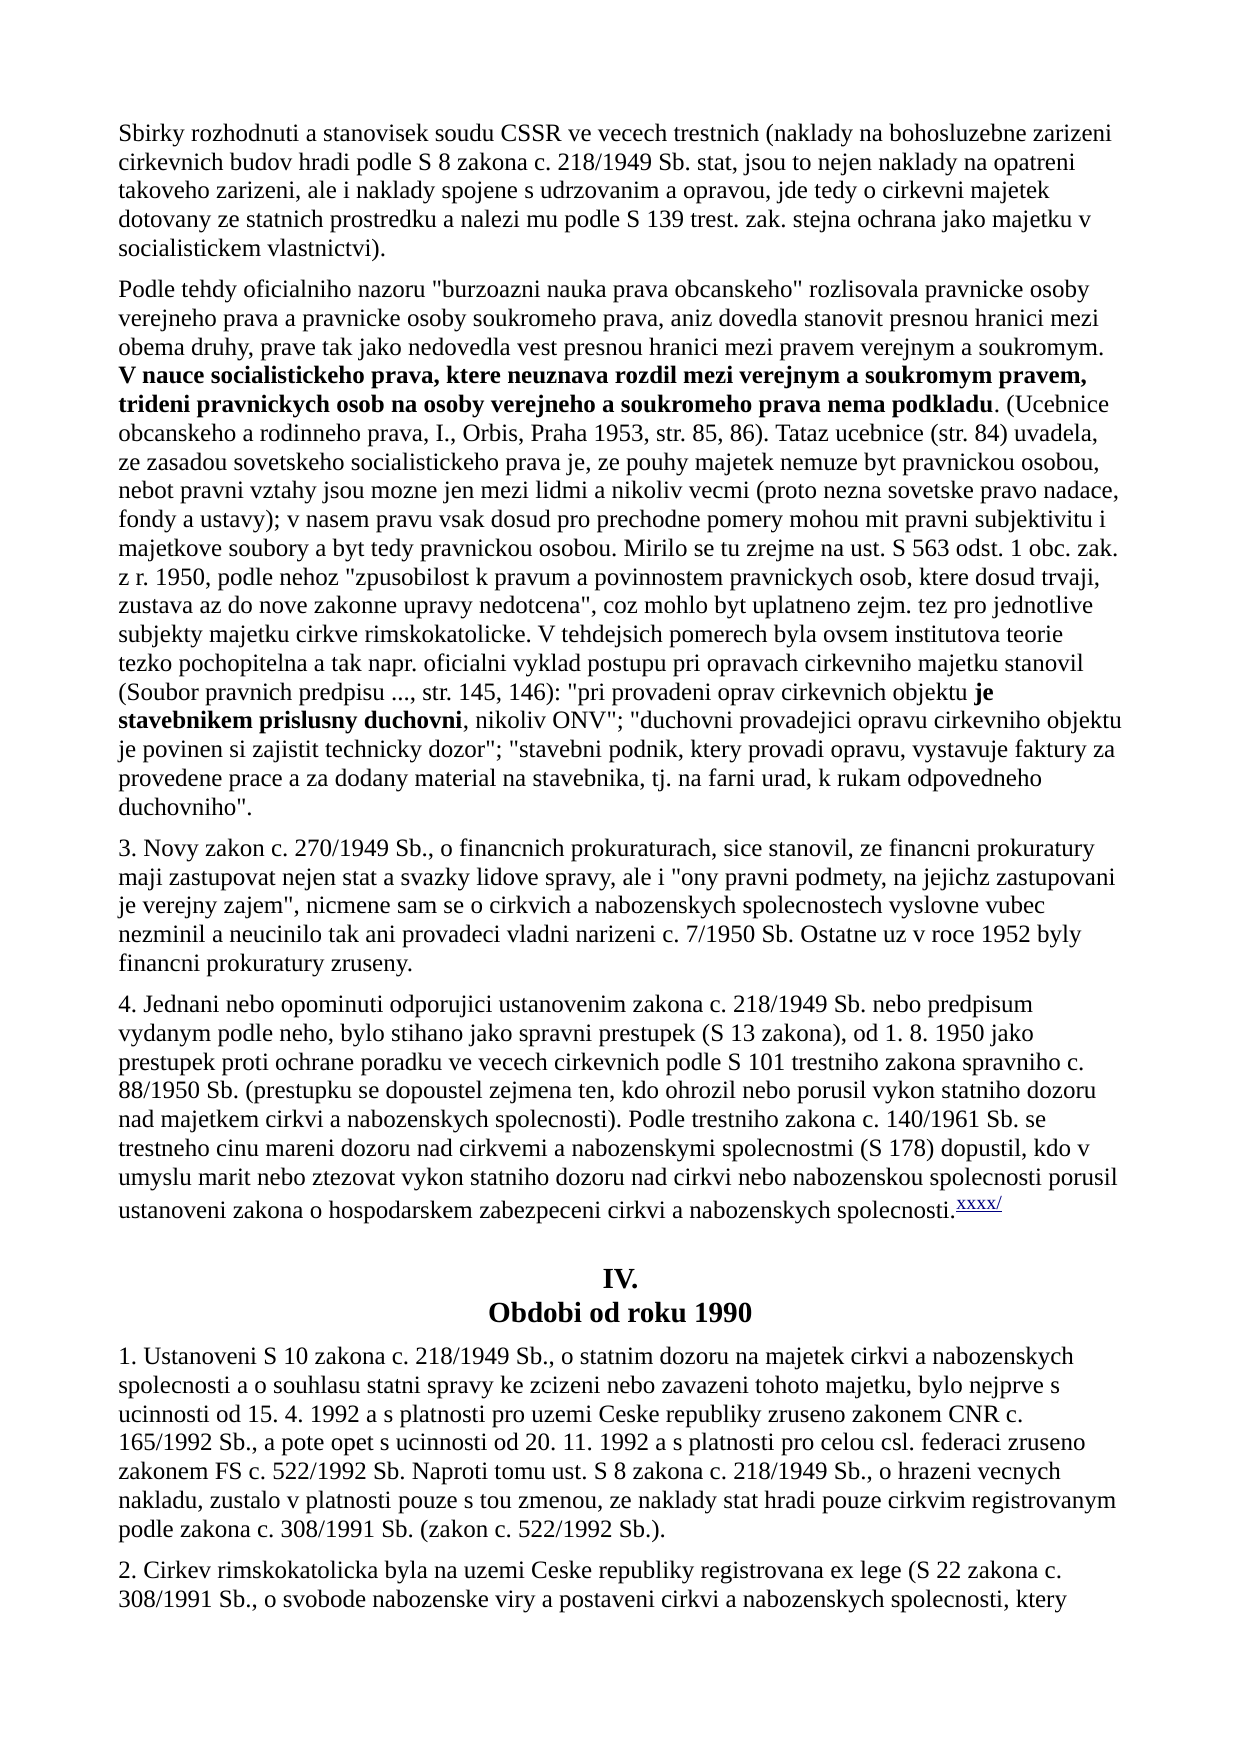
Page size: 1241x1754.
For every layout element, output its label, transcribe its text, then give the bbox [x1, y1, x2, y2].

text 3. Novy zakon c. 270/1949 Sb., o financnich prokuraturach, sice stanovil, ze financni prokuratury maji zastupovat nejen stat a svazky lidove spravy, ale i "ony pravni podmety, na jejichz zastupovani je verejny zajem", nicmene sam se o cirkvich a nabozenskych spolecnostech vyslovne vubec nezminil a neucinilo tak ani provadeci vladni narizeni c. 7/1950 Sb. Ostatne uz v roce 1952 byly financni prokuratury zruseny. [118, 833, 1122, 977]
subtitle IV. Obdobi od roku 1990 [118, 1262, 1122, 1329]
text 1. Ustanoveni S 10 zakona c. 218/1949 Sb., o statnim dozoru na majetek cirkvi a nabozenskych spolecnosti a o souhlasu statni spravy ke zcizeni nebo zavazeni tohoto majetku, bylo nejprve s ucinnosti od 15. 4. 1992 a s platnosti pro uzemi Ceske republiky zruseno zakonem CNR c. 165/1992 Sb., a pote opet s ucinnosti od 20. 11. 1992 a s platnosti pro celou csl. federaci zruseno zakonem FS c. 522/1992 Sb. Naproti tomu ust. S 8 zakona c. 218/1949 Sb., o hrazeni vecnych nakladu, zustalo v platnosti pouze s tou zmenou, ze naklady stat hradi pouze cirkvim registrovanym podle zakona c. 308/1991 Sb. (zakon c. 522/1992 Sb.). [118, 1341, 1122, 1542]
text 2. Cirkev rimskokatolicka byla na uzemi Ceske republiky registrovana ex lege (S 22 zakona c. 308/1991 Sb., o svobode nabozenske viry a postaveni cirkvi a nabozenskych spolecnosti, ktery [118, 1555, 1122, 1612]
text 4. Jednani nebo opominuti odporujici ustanovenim zakona c. 218/1949 Sb. nebo predpisum vydanym podle neho, bylo stihano jako spravni prestupek (S 13 zakona), od 1. 8. 1950 jako prestupek proti ochrane poradku ve vecech cirkevnich podle S 101 trestniho zakona spravniho c. 88/1950 Sb. (prestupku se dopoustel zejmena ten, kdo ohrozil nebo porusil vykon statniho dozoru nad majetkem cirkvi a nabozenskych spolecnosti). Podle trestniho zakona c. 140/1961 Sb. se trestneho cinu mareni dozoru nad cirkvemi a nabozenskymi spolecnostmi (S 178) dopustil, kdo v umyslu marit nebo ztezovat vykon statniho dozoru nad cirkvi nebo nabozenskou spolecnosti porusil ustanoveni zakona o hospodarskem zabezpeceni cirkvi a nabozenskych spolecnosti.xxxx/ [118, 989, 1122, 1224]
text Podle tehdy oficialniho nazoru "burzoazni nauka prava obcanskeho" rozlisovala pravnicke osoby verejneho prava a pravnicke osoby soukromeho prava, aniz dovedla stanovit presnou hranici mezi obema druhy, prave tak jako nedovedla vest presnou hranici mezi pravem verejnym a soukromym. V nauce socialistickeho prava, ktere neuznava rozdil mezi verejnym a soukromym pravem, trideni pravnickych osob na osoby verejneho a soukromeho prava nema podkladu. (Ucebnice obcanskeho a rodinneho prava, I., Orbis, Praha 1953, str. 85, 86). Tataz ucebnice (str. 84) uvadela, ze zasadou sovetskeho socialistickeho prava je, ze pouhy majetek nemuze byt pravnickou osobou, nebot pravni vztahy jsou mozne jen mezi lidmi a nikoliv vecmi (proto nezna sovetske pravo nadace, fondy a ustavy); v nasem pravu vsak dosud pro prechodne pomery mohou mit pravni subjektivitu i majetkove soubory a byt tedy pravnickou osobou. Mirilo se tu zrejme na ust. S 563 odst. 1 obc. zak. z r. 1950, podle nehoz "zpusobilost k pravum a povinnostem pravnickych osob, ktere dosud trvaji, zustava az do nove zakonne upravy nedotcena", coz mohlo byt uplatneno zejm. tez pro jednotlive subjekty majetku cirkve rimskokatolicke. V tehdejsich pomerech byla ovsem institutova teorie tezko pochopitelna a tak napr. oficialni vyklad postupu pri opravach cirkevniho majetku stanovil (Soubor pravnich predpisu ..., str. 145, 146): "pri provadeni oprav cirkevnich objektu je stavebnikem prislusny duchovni, nikoliv ONV"; "duchovni provadejici opravu cirkevniho objektu je povinen si zajistit technicky dozor"; "stavebni podnik, ktery provadi opravu, vystavuje faktury za provedene prace a za dodany material na stavebnika, tj. na farni urad, k rukam odpovedneho duchovniho". [118, 274, 1122, 821]
text Sbirky rozhodnuti a stanovisek soudu CSSR ve vecech trestnich (naklady na bohosluzebne zarizeni cirkevnich budov hradi podle S 8 zakona c. 218/1949 Sb. stat, jsou to nejen naklady na opatreni takoveho zarizeni, ale i naklady spojene s udrzovanim a opravou, jde tedy o cirkevni majetek dotovany ze statnich prostredku a nalezi mu podle S 139 trest. zak. stejna ochrana jako majetku v socialistickem vlastnictvi). [118, 118, 1122, 262]
